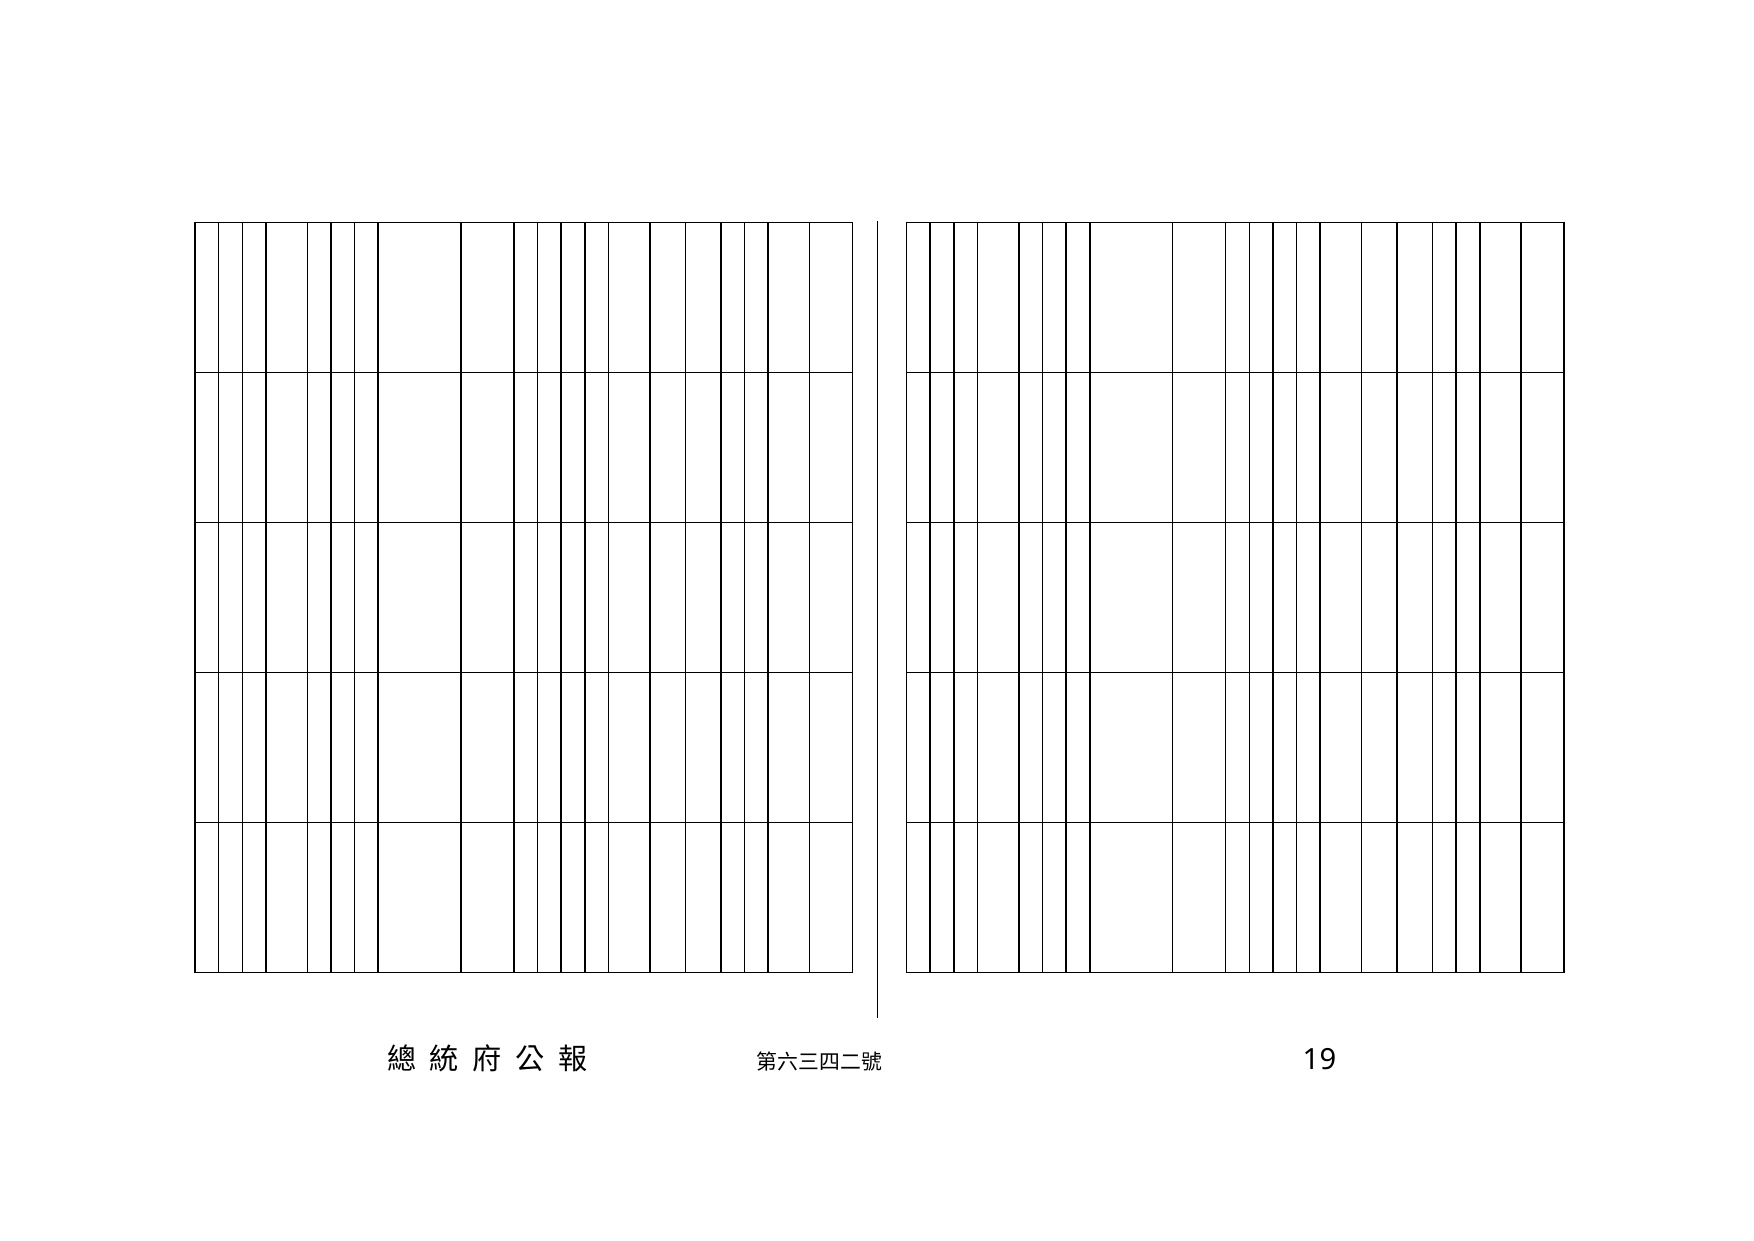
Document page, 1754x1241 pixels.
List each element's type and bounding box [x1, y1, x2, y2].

table_cell [1362, 373, 1396, 522]
table_cell [308, 523, 330, 672]
table_cell [1522, 673, 1563, 822]
table_cell [219, 223, 242, 372]
table_cell [196, 373, 218, 522]
table_cell [219, 523, 242, 672]
table_cell [562, 673, 584, 822]
table_cell [907, 673, 929, 822]
table_cell [1226, 223, 1249, 372]
table_cell [978, 523, 1018, 672]
table_cell [196, 823, 218, 972]
table_cell [1321, 223, 1361, 372]
table_cell [978, 823, 1018, 972]
table_cell [1043, 373, 1065, 522]
table_cell [1457, 523, 1479, 672]
table_cell [1522, 823, 1563, 972]
table_cell [1433, 823, 1455, 972]
table_cell [515, 673, 537, 822]
table_cell [562, 223, 584, 372]
table_cell [651, 673, 685, 822]
table_cell [538, 523, 560, 672]
table_cell [1398, 373, 1432, 522]
table_cell [609, 223, 649, 372]
table_cell [609, 823, 649, 972]
table_cell [267, 823, 307, 972]
table_cell [243, 823, 265, 972]
table_cell [769, 373, 809, 522]
table_cell [769, 523, 809, 672]
table_cell [810, 673, 852, 822]
table_cell [931, 373, 953, 522]
table_cell [1457, 373, 1479, 522]
table_cell [1321, 523, 1361, 672]
table_cell [462, 223, 513, 372]
table_cell [1522, 523, 1563, 672]
table_cell [686, 673, 720, 822]
table_cell [1398, 223, 1432, 372]
table_cell [955, 823, 977, 972]
table_cell [1226, 523, 1249, 672]
table_cell [1362, 523, 1396, 672]
table_cell [1321, 673, 1361, 822]
table_cell [1362, 823, 1396, 972]
table_cell [355, 673, 377, 822]
table_cell [609, 673, 649, 822]
table_cell [308, 673, 330, 822]
table_cell [1020, 673, 1042, 822]
table_cell [355, 373, 377, 522]
table_cell [810, 523, 852, 672]
table_cell [355, 223, 377, 372]
table_cell [722, 523, 744, 672]
table_cell [955, 223, 977, 372]
table_cell [379, 223, 460, 372]
table_cell [1433, 373, 1455, 522]
table_cell [586, 823, 608, 972]
table_cell [379, 523, 460, 672]
table_cell [538, 223, 560, 372]
table_cell [978, 373, 1018, 522]
table_cell [1043, 673, 1065, 822]
table_cell [332, 673, 354, 822]
table_cell [515, 823, 537, 972]
table_cell [1274, 523, 1296, 672]
table_cell [745, 223, 767, 372]
table_cell [1173, 523, 1225, 672]
table_cell [1457, 673, 1479, 822]
table_cell [686, 523, 720, 672]
table_cell [1274, 373, 1296, 522]
table_cell [1481, 223, 1520, 372]
table_cell [1297, 373, 1319, 522]
table_cell [931, 823, 953, 972]
table_cell [462, 523, 513, 672]
table_cell [1020, 823, 1042, 972]
table_cell [538, 673, 560, 822]
table_cell [1522, 223, 1563, 372]
table_cell [308, 823, 330, 972]
table_cell [651, 223, 685, 372]
table_cell [1250, 823, 1272, 972]
table_cell [1250, 673, 1272, 822]
table_cell [1481, 673, 1520, 822]
table_cell [1067, 823, 1089, 972]
table_cell [722, 673, 744, 822]
table_cell [1321, 373, 1361, 522]
table_cell [978, 223, 1018, 372]
table_cell [769, 823, 809, 972]
table_cell [1067, 373, 1089, 522]
table_cell [1091, 223, 1172, 372]
table_cell [515, 523, 537, 672]
table_cell [1067, 673, 1089, 822]
table_cell [651, 823, 685, 972]
table_cell [196, 673, 218, 822]
table_cell [355, 523, 377, 672]
table_cell [1250, 523, 1272, 672]
table_cell [332, 223, 354, 372]
table_cell [1091, 673, 1172, 822]
table_cell [1297, 673, 1319, 822]
table_cell [1091, 523, 1172, 672]
table_cell [722, 223, 744, 372]
table_cell [955, 673, 977, 822]
table_cell [515, 373, 537, 522]
table_cell [810, 223, 852, 372]
table_cell [379, 823, 460, 972]
table_cell [1020, 223, 1042, 372]
table_cell [978, 673, 1018, 822]
table_cell [243, 523, 265, 672]
table_cell [810, 373, 852, 522]
table_cell [686, 823, 720, 972]
table_cell [243, 223, 265, 372]
table_cell [651, 523, 685, 672]
table_cell [745, 823, 767, 972]
table_cell [1274, 823, 1296, 972]
table_cell [1457, 823, 1479, 972]
table_cell [462, 373, 513, 522]
table_cell [1274, 673, 1296, 822]
table_cell [745, 673, 767, 822]
table_cell [267, 373, 307, 522]
table_cell [1398, 673, 1432, 822]
table_cell [1091, 823, 1172, 972]
table_cell [243, 373, 265, 522]
table_cell [1091, 373, 1172, 522]
table_cell [609, 373, 649, 522]
table_cell [907, 223, 929, 372]
table_cell [1321, 823, 1361, 972]
table_cell [1067, 223, 1089, 372]
table_cell [219, 823, 242, 972]
table_cell [562, 523, 584, 672]
table_cell [1433, 673, 1455, 822]
table_cell [931, 223, 953, 372]
table_cell [1250, 373, 1272, 522]
table_cell [586, 523, 608, 672]
table_cell [686, 373, 720, 522]
table_cell [1522, 373, 1563, 522]
table_cell [1481, 373, 1520, 522]
table_cell [379, 373, 460, 522]
table_cell [219, 373, 242, 522]
table_cell [1020, 373, 1042, 522]
table_cell [308, 373, 330, 522]
table_cell [586, 673, 608, 822]
table_cell [1043, 223, 1065, 372]
table_cell [1250, 223, 1272, 372]
table_cell [1043, 523, 1065, 672]
table_cell [219, 673, 242, 822]
table_cell [1297, 223, 1319, 372]
table_cell [332, 523, 354, 672]
table_cell [586, 223, 608, 372]
table_cell [462, 823, 513, 972]
table_cell [1481, 823, 1520, 972]
table_cell [1173, 823, 1225, 972]
table_cell [1173, 673, 1225, 822]
table_cell [1481, 523, 1520, 672]
table_cell [1433, 523, 1455, 672]
table_cell [1297, 823, 1319, 972]
table_cell [907, 823, 929, 972]
table_cell [1362, 223, 1396, 372]
table_cell [722, 373, 744, 522]
table_cell [1226, 373, 1249, 522]
table_cell [955, 523, 977, 672]
table_cell [907, 523, 929, 672]
table_cell [562, 373, 584, 522]
table_cell [332, 823, 354, 972]
table_cell [196, 523, 218, 672]
table_cell [355, 823, 377, 972]
table_cell [1067, 523, 1089, 672]
table_cell [332, 373, 354, 522]
table_cell [1297, 523, 1319, 672]
table_cell [745, 373, 767, 522]
table_cell [1043, 823, 1065, 972]
table_cell [196, 223, 218, 372]
table_cell [515, 223, 537, 372]
table_cell [810, 823, 852, 972]
table_cell [1226, 823, 1249, 972]
table_cell [1274, 223, 1296, 372]
table_cell [955, 373, 977, 522]
table_cell [379, 673, 460, 822]
table_cell [1020, 523, 1042, 672]
table_cell [931, 523, 953, 672]
table_cell [1433, 223, 1455, 372]
table_cell [1398, 823, 1432, 972]
table_cell [609, 523, 649, 672]
table_cell [538, 373, 560, 522]
table_cell [267, 523, 307, 672]
table_cell [907, 373, 929, 522]
table_cell [1173, 373, 1225, 522]
table_cell [931, 673, 953, 822]
table_cell [1457, 223, 1479, 372]
table_cell [1362, 673, 1396, 822]
table_cell [769, 673, 809, 822]
table_cell [586, 373, 608, 522]
table_cell [462, 673, 513, 822]
table_cell [651, 373, 685, 522]
table_cell [686, 223, 720, 372]
table_cell [1226, 673, 1249, 822]
table_cell [267, 673, 307, 822]
table_cell [562, 823, 584, 972]
table_cell [1173, 223, 1225, 372]
table_cell [722, 823, 744, 972]
table_cell [745, 523, 767, 672]
table_cell [267, 223, 307, 372]
table_cell [1398, 523, 1432, 672]
table_cell [243, 673, 265, 822]
table_cell [308, 223, 330, 372]
table_cell [769, 223, 809, 372]
table_cell [538, 823, 560, 972]
